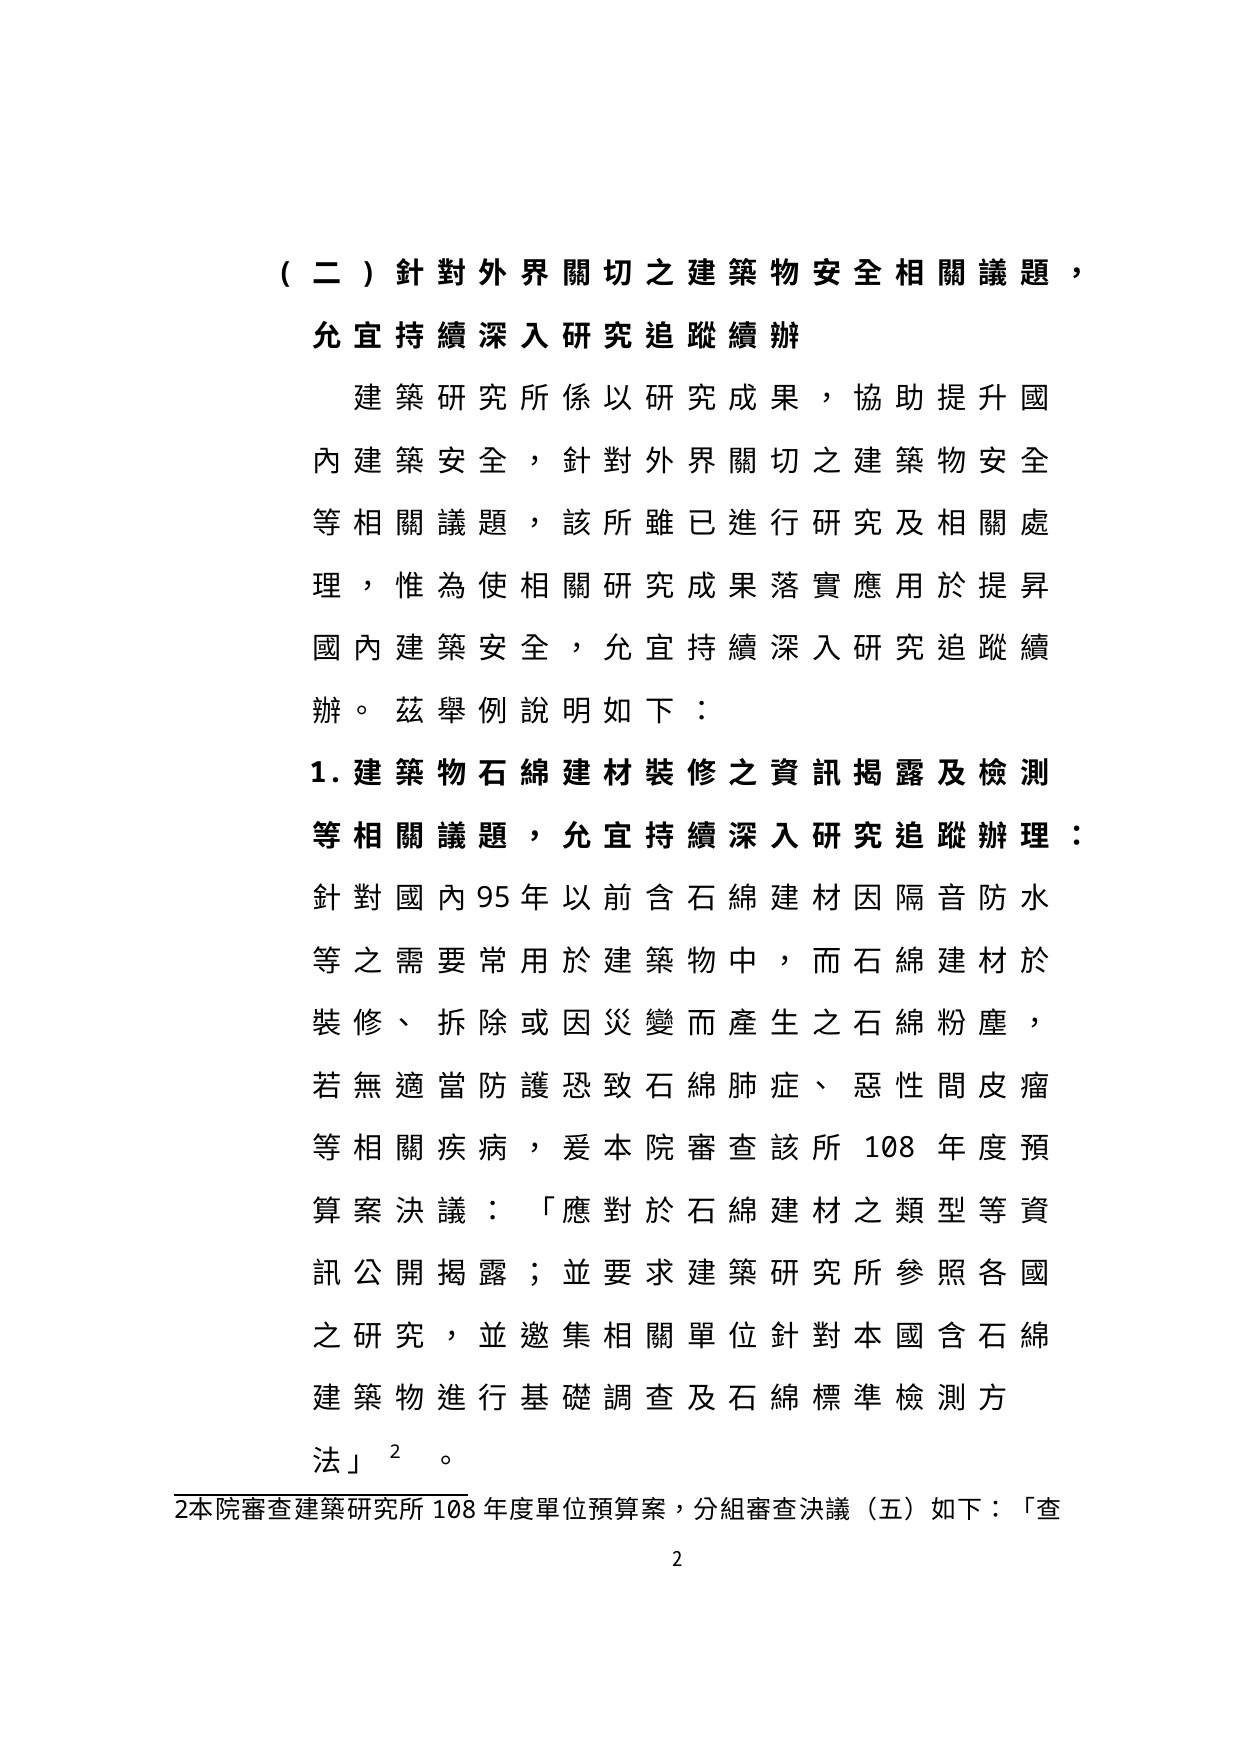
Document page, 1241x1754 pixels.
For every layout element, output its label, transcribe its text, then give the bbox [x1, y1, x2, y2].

text 本院審查建築研究所108年度單位預算案，分組審查決議（五）如下：「查 [174, 1496, 1063, 1525]
text (二)針對外界關切之建築物安全相關議題，允宜持續深入研究追蹤續辦 [240, 229, 1056, 354]
text 1.建築物石綿建材裝修之資訊揭露及檢測等相關議題，允宜持續深入研究追蹤辦理：針對國內95年以前含石綿建材因隔音防水等之需要常用於建築物中，而石綿建材於裝修、拆除或因災變而產生之石綿粉塵，若無適當防護恐致石綿肺症、惡性間皮瘤等相關疾病，爰本院審查該所108年度預算案決議：「應對於石綿建材之類型等資訊公開揭露；並要求建築研究所參照各國之研究，並邀集相關單位針對本國含石綿建築物進行基礎調查及石綿標準檢測方法」。 [269, 729, 1056, 1479]
text 建築研究所係以研究成果，協助提升國內建築安全，針對外界關切之建築物安全等相關議題，該所雖已進行研究及相關處理，惟為使相關研究成果落實應用於提昇國內建築安全，允宜持續深入研究追蹤續辦。茲舉例說明如下： [269, 354, 1056, 729]
